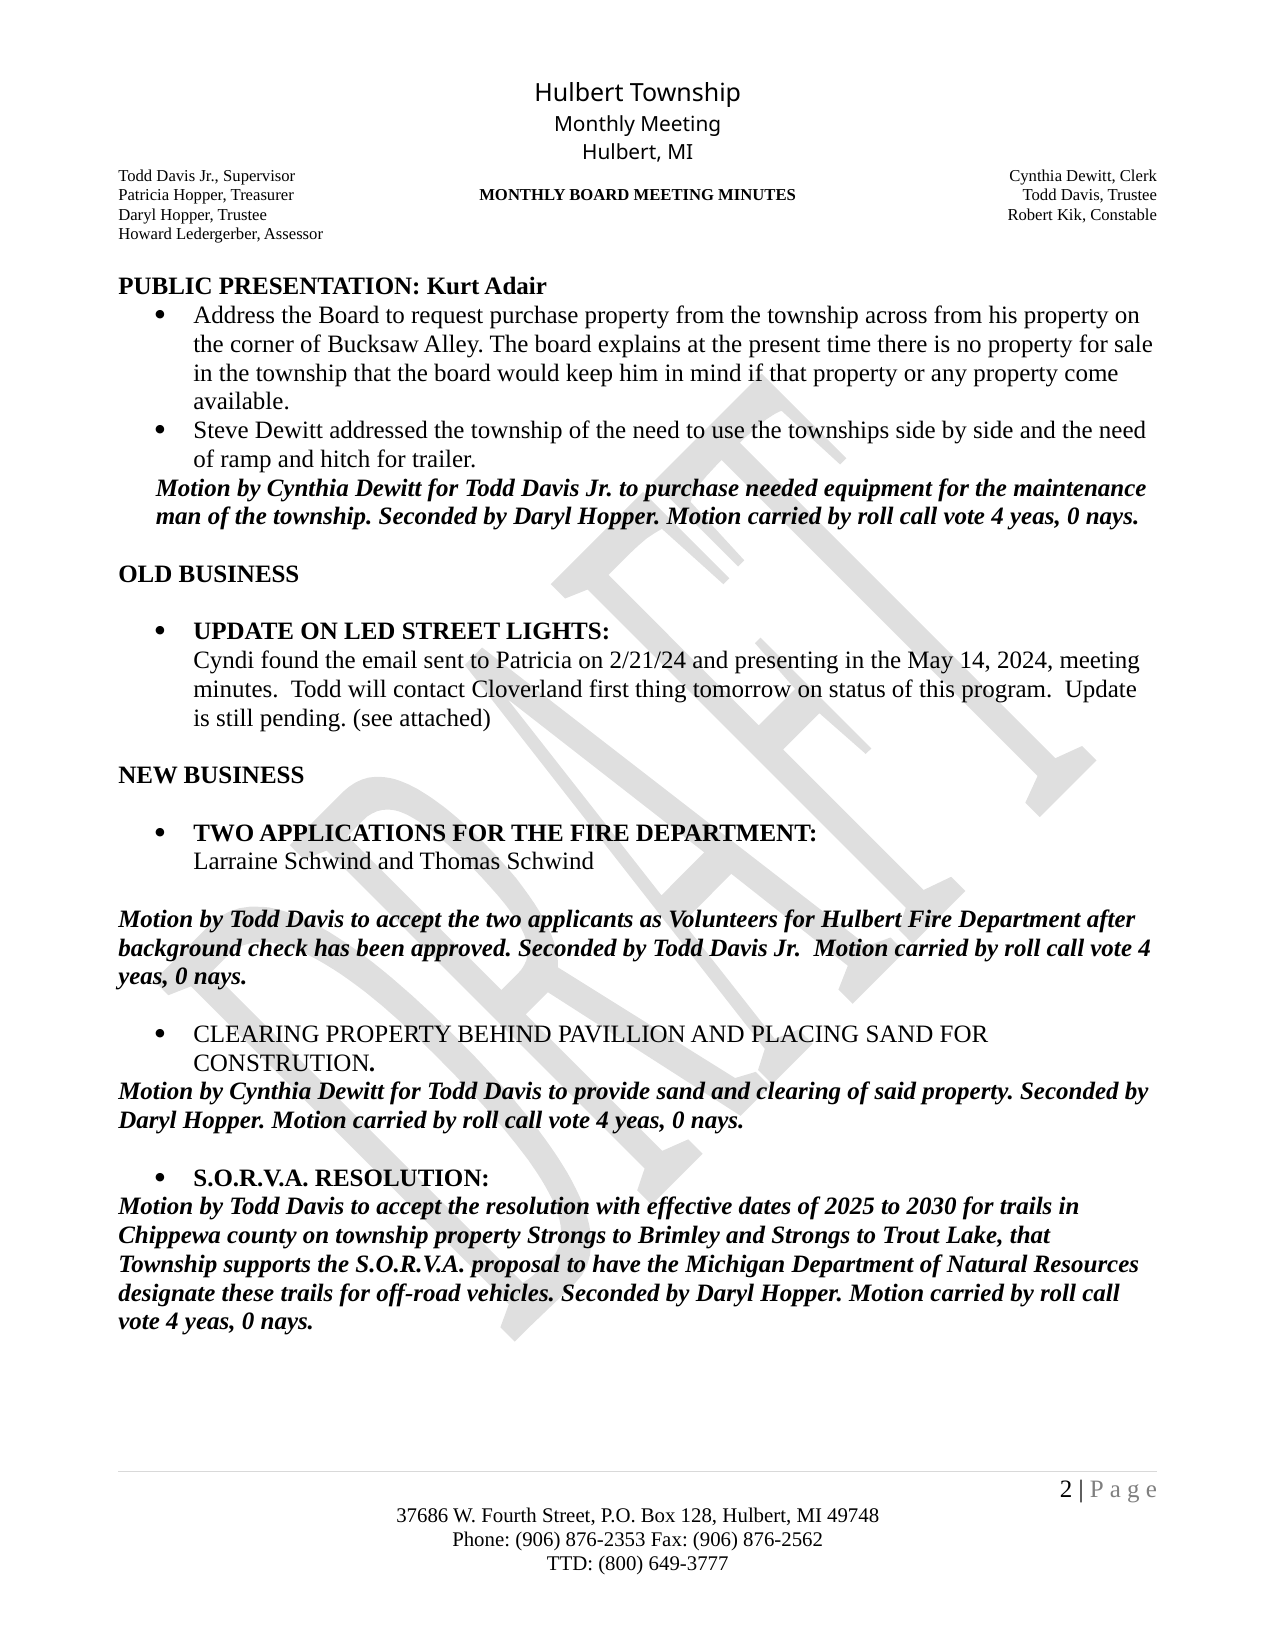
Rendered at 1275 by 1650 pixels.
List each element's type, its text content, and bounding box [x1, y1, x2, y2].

text OLD BUSINESS [118, 559, 574, 588]
list CLEARING PROPERTY BEHIND PAVILLION AND PLACING SAND FOR CONSTRUTION. [643, 1019, 764, 1076]
text Motion by Todd Davis to accept the resolution with effective dates of 2025 to 2030 for trails in Chippewa county on township property Strongs to Brimley and Strongs to Trout Lake, that Township supports the S.O.R.V.A. proposal to have the Michigan Department of Natural Resources designate these trails for off-road vehicles. Seconded by Daryl Hopper. Motion carried by roll call vote 4 yeas, 0 nays. [433, 1191, 561, 1282]
text Motion by Cynthia Dewitt for Todd Davis Jr. to purchase needed equipment for the maintenance man of the township. Seconded by Daryl Hopper. Motion carried by roll call vote 4 yeas, 0 nays. [156, 473, 681, 530]
text Larraine Schwind and Thomas Schwind [359, 846, 478, 875]
list CLEARING PROPERTY BEHIND PAVILLION AND PLACING SAND FOR CONSTRUTION. [532, 1019, 676, 1076]
text Larraine Schwind and Thomas Schwind [624, 846, 703, 875]
text [557, 760, 621, 789]
text Motion by Todd Davis to accept the two applicants as Volunteers for Hulbert Fire Department after background check has been approved. Seconded by Todd Davis Jr. Motion carried by roll call vote 4 yeas, 0 nays. [868, 904, 1157, 990]
list CLEARING PROPERTY BEHIND PAVILLION AND PLACING SAND FOR CONSTRUTION. [156, 1019, 279, 1076]
list CLEARING PROPERTY BEHIND PAVILLION AND PLACING SAND FOR CONSTRUTION. [439, 1019, 551, 1076]
text Motion by Cynthia Dewitt for Todd Davis to provide sand and clearing of said property. Seconded by Daryl Hopper. Motion carried by roll call vote 4 yeas, 0 nays. [589, 1076, 1157, 1134]
text [795, 760, 1037, 789]
text Larraine Schwind and Thomas Schwind [193, 846, 350, 875]
text Cyndi found the email sent to Patricia on 2/21/24 and presenting in the May 14, 2024, meeting minutes. Todd will contact Cloverland first thing tomorrow on status of this program. Update is still pending. (see attached) [680, 645, 794, 724]
text Motion by Todd Davis to accept the resolution with effective dates of 2025 to 2030 for trails in Chippewa county on township property Strongs to Brimley and Strongs to Trout Lake, that Township supports the S.O.R.V.A. proposal to have the Michigan Department of Natural Resources designate these trails for off-road vehicles. Seconded by Daryl Hopper. Motion carried by roll call vote 4 yeas, 0 nays. [523, 1191, 1157, 1335]
text Motion by Todd Davis to accept the two applicants as Volunteers for Hulbert Fire Department after background check has been approved. Seconded by Todd Davis Jr. Motion carried by roll call vote 4 yeas, 0 nays. [118, 904, 465, 990]
list Steve Dewitt addressed the township of the need to use the townships side by side and the need of ramp and hitch for trailer. [156, 415, 719, 473]
text [629, 760, 786, 789]
list [915, 616, 1157, 645]
text Larraine Schwind and Thomas Schwind [488, 846, 628, 875]
list TWO APPLICATIONS FOR THE FIRE DEPARTMENT: [354, 818, 448, 846]
text [858, 559, 1157, 588]
text NEW BUSINESS [118, 760, 560, 789]
text PUBLIC PRESENTATION: Kurt Adair [118, 271, 1157, 300]
list S.O.R.V.A. RESOLUTION: [562, 1163, 644, 1191]
text Cyndi found the email sent to Patricia on 2/21/24 and presenting in the May 14, 2024, meeting minutes. Todd will contact Cloverland first thing tomorrow on status of this program. Update is still pending. (see attached) [944, 645, 1157, 731]
list TWO APPLICATIONS FOR THE FIRE DEPARTMENT: [156, 818, 315, 846]
list TWO APPLICATIONS FOR THE FIRE DEPARTMENT: [602, 818, 694, 846]
list Steve Dewitt addressed the township of the need to use the townships side by side and the need of ramp and hitch for trailer. [741, 415, 1157, 473]
text Motion by Todd Davis to accept the two applicants as Volunteers for Hulbert Fire Department after background check has been approved. Seconded by Todd Davis Jr. Motion carried by roll call vote 4 yeas, 0 nays. [417, 904, 527, 989]
text Motion by Cynthia Dewitt for Todd Davis Jr. to purchase needed equipment for the maintenance man of the township. Seconded by Daryl Hopper. Motion carried by roll call vote 4 yeas, 0 nays. [772, 473, 1157, 530]
text Motion by Todd Davis to accept the two applicants as Volunteers for Hulbert Fire Department after background check has been approved. Seconded by Todd Davis Jr. Motion carried by roll call vote 4 yeas, 0 nays. [815, 904, 911, 951]
text Motion by Todd Davis to accept the two applicants as Volunteers for Hulbert Fire Department after background check has been approved. Seconded by Todd Davis Jr. Motion carried by roll call vote 4 yeas, 0 nays. [536, 904, 718, 990]
list S.O.R.V.A. RESOLUTION: [405, 1163, 547, 1191]
list [651, 616, 905, 645]
text Motion by Cynthia Dewitt for Todd Davis Jr. to purchase needed equipment for the maintenance man of the township. Seconded by Daryl Hopper. Motion carried by roll call vote 4 yeas, 0 nays. [691, 473, 790, 530]
text Larraine Schwind and Thomas Schwind [740, 846, 872, 875]
text [1069, 760, 1157, 789]
list S.O.R.V.A. RESOLUTION: [156, 1163, 394, 1191]
list TWO APPLICATIONS FOR THE FIRE DEPARTMENT: [853, 818, 1157, 846]
text Cyndi found the email sent to Patricia on 2/21/24 and presenting in the May 14, 2024, meeting minutes. Todd will contact Cloverland first thing tomorrow on status of this program. Update is still pending. (see attached) [193, 645, 728, 731]
text [610, 559, 848, 588]
list TWO APPLICATIONS FOR THE FIRE DEPARTMENT: [459, 818, 605, 846]
text Cyndi found the email sent to Patricia on 2/21/24 and presenting in the May 14, 2024, meeting minutes. Todd will contact Cloverland first thing tomorrow on status of this program. Update is still pending. (see attached) [769, 645, 991, 731]
list CLEARING PROPERTY BEHIND PAVILLION AND PLACING SAND FOR CONSTRUTION. [760, 1019, 1157, 1076]
text Motion by Cynthia Dewitt for Todd Davis to provide sand and clearing of said property. Seconded by Daryl Hopper. Motion carried by roll call vote 4 yeas, 0 nays. [318, 1076, 507, 1134]
text Motion by Todd Davis to accept the resolution with effective dates of 2025 to 2030 for trails in Chippewa county on township property Strongs to Brimley and Strongs to Trout Lake, that Township supports the S.O.R.V.A. proposal to have the Michigan Department of Natural Resources designate these trails for off-road vehicles. Seconded by Daryl Hopper. Motion carried by roll call vote 4 yeas, 0 nays. [118, 1191, 508, 1335]
list TWO APPLICATIONS FOR THE FIRE DEPARTMENT: [704, 818, 843, 846]
text Motion by Todd Davis to accept the two applicants as Volunteers for Hulbert Fire Department after background check has been approved. Seconded by Todd Davis Jr. Motion carried by roll call vote 4 yeas, 0 nays. [213, 943, 361, 990]
list CLEARING PROPERTY BEHIND PAVILLION AND PLACING SAND FOR CONSTRUTION. [261, 1019, 454, 1076]
list S.O.R.V.A. RESOLUTION: [667, 1163, 1157, 1191]
list Address the Board to request purchase property from the township across from his property on the corner of Bucksaw Alley. The board explains at the present time there is no property for sale in the township that the board would keep him in mind if that property or any property come available. [156, 300, 1157, 415]
list UPDATE ON LED STREET LIGHTS: [156, 616, 642, 645]
text Motion by Cynthia Dewitt for Todd Davis to provide sand and clearing of said property. Seconded by Daryl Hopper. Motion carried by roll call vote 4 yeas, 0 nays. [118, 1076, 337, 1134]
text Motion by Cynthia Dewitt for Todd Davis to provide sand and clearing of said property. Seconded by Daryl Hopper. Motion carried by roll call vote 4 yeas, 0 nays. [494, 1076, 609, 1134]
text Larraine Schwind and Thomas Schwind [881, 846, 1157, 875]
text Motion by Todd Davis to accept the two applicants as Volunteers for Hulbert Fire Department after background check has been approved. Seconded by Todd Davis Jr. Motion carried by roll call vote 4 yeas, 0 nays. [688, 904, 847, 990]
